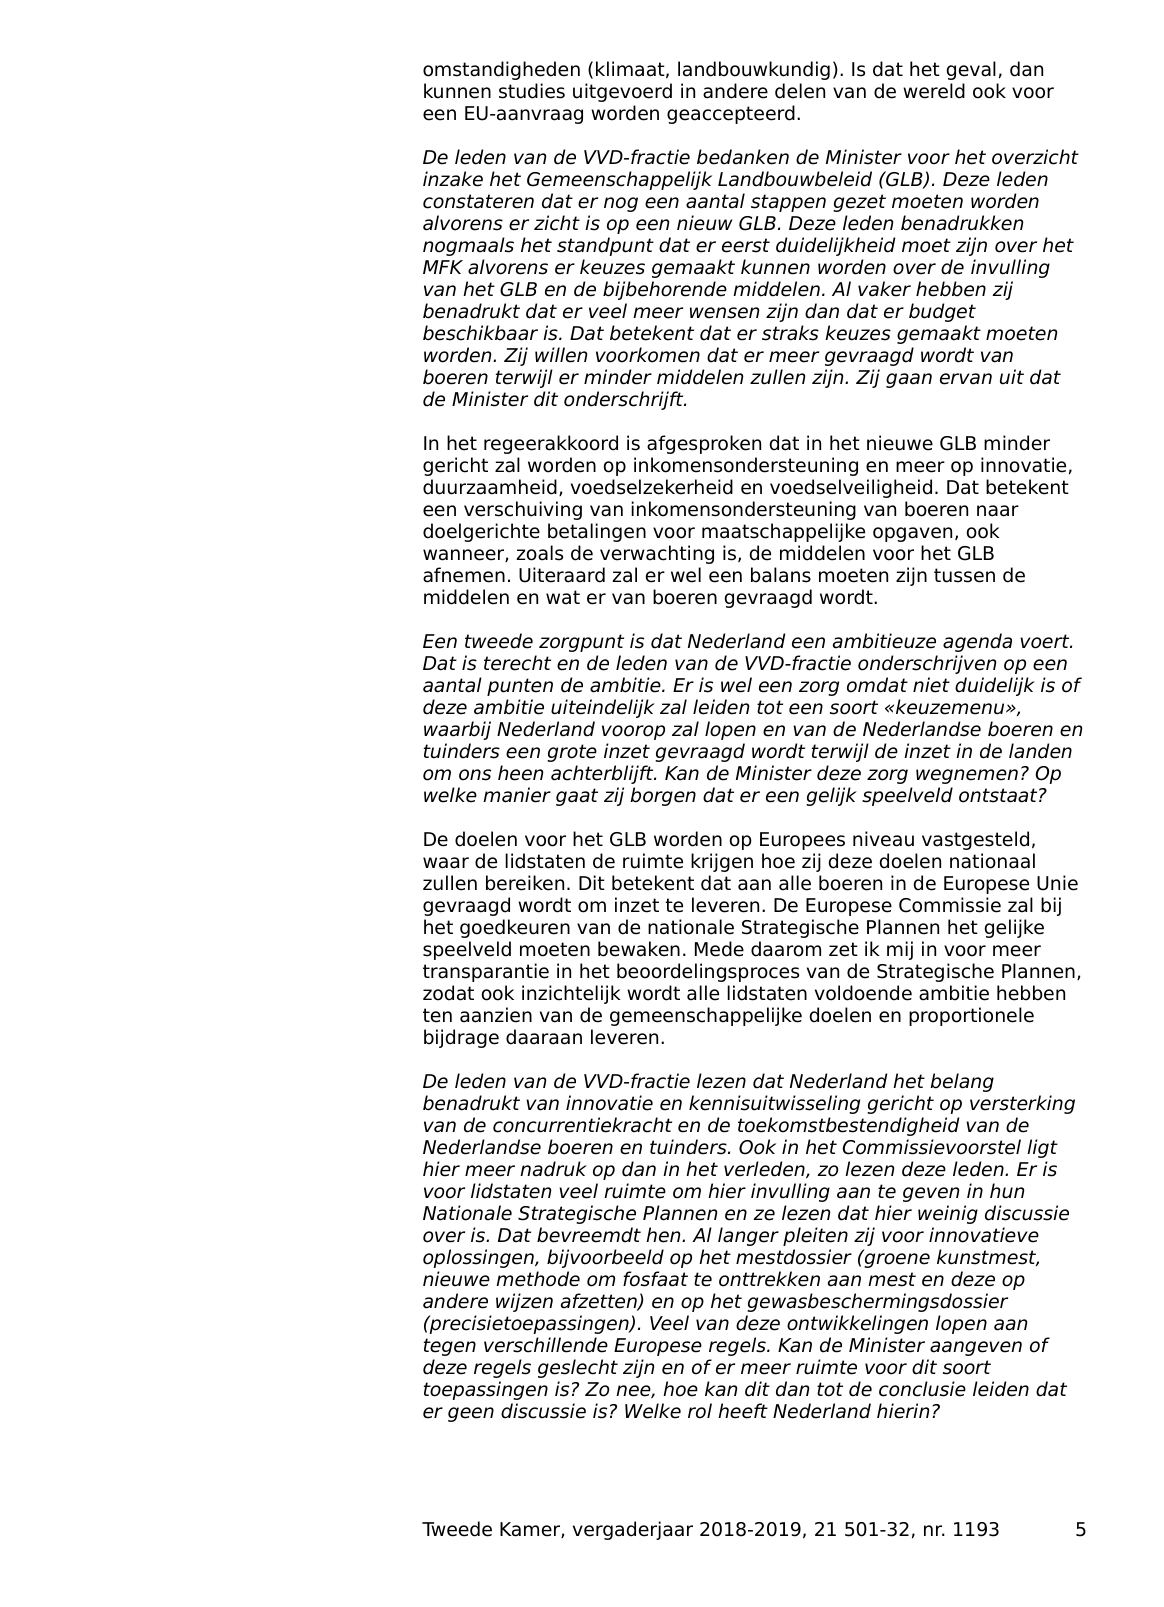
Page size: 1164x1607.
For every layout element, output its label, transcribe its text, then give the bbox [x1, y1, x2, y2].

text omstandigheden (klimaat, landbouwkundig). Is dat het geval, dan kunnen studies uitgevoerd in andere delen van de wereld ook voor een EU-aanvraag worden geaccepteerd. [422, 59, 1087, 125]
text De doelen voor het GLB worden op Europees niveau vastgesteld, waar de lidstaten de ruimte krijgen hoe zij deze doelen nationaal zullen bereiken. Dit betekent dat aan alle boeren in de Europese Unie gevraagd wordt om inzet te leveren. De Europese Commissie zal bij het goedkeuren van de nationale Strategische Plannen het gelijke speelveld moeten bewaken. Mede daarom zet ik mij in voor meer transparantie in het beoordelingsproces van de Strategische Plannen, zodat ook inzichtelijk wordt alle lidstaten voldoende ambitie hebben ten aanzien van de gemeenschappelijke doelen en proportionele bijdrage daaraan leveren. [422, 829, 1087, 1049]
text De leden van de VVD-fractie lezen dat Nederland het belang benadrukt van innovatie en kennisuitwisseling gericht op versterking van de concurrentiekracht en de toekomstbestendigheid van de Nederlandse boeren en tuinders. Ook in het Commissievoorstel ligt hier meer nadruk op dan in het verleden, zo lezen deze leden. Er is voor lidstaten veel ruimte om hier invulling aan te geven in hun Nationale Strategische Plannen en ze lezen dat hier weinig discussie over is. Dat bevreemdt hen. Al langer pleiten zij voor innovatieve oplossingen, bijvoorbeeld op het mestdossier (groene kunstmest, nieuwe methode om fosfaat te onttrekken aan mest en deze op andere wijzen afzetten) en op het gewasbeschermingsdossier (precisietoepassingen). Veel van deze ontwikkelingen lopen aan tegen verschillende Europese regels. Kan de Minister aangeven of deze regels geslecht zijn en of er meer ruimte voor dit soort toepassingen is? Zo nee, hoe kan dit dan tot de conclusie leiden dat er geen discussie is? Welke rol heeft Nederland hierin? [422, 1071, 1087, 1423]
text Een tweede zorgpunt is dat Nederland een ambitieuze agenda voert. Dat is terecht en de leden van de VVD-fractie onderschrijven op een aantal punten de ambitie. Er is wel een zorg omdat niet duidelijk is of deze ambitie uiteindelijk zal leiden tot een soort «keuzemenu», waarbij Nederland voorop zal lopen en van de Nederlandse boeren en tuinders een grote inzet gevraagd wordt terwijl de inzet in de landen om ons heen achterblijft. Kan de Minister deze zorg wegnemen? Op welke manier gaat zij borgen dat er een gelijk speelveld ontstaat? [422, 631, 1087, 807]
text De leden van de VVD-fractie bedanken de Minister voor het overzicht inzake het Gemeenschappelijk Landbouwbeleid (GLB). Deze leden constateren dat er nog een aantal stappen gezet moeten worden alvorens er zicht is op een nieuw GLB. Deze leden benadrukken nogmaals het standpunt dat er eerst duidelijkheid moet zijn over het MFK alvorens er keuzes gemaakt kunnen worden over de invulling van het GLB en de bijbehorende middelen. Al vaker hebben zij benadrukt dat er veel meer wensen zijn dan dat er budget beschikbaar is. Dat betekent dat er straks keuzes gemaakt moeten worden. Zij willen voorkomen dat er meer gevraagd wordt van boeren terwijl er minder middelen zullen zijn. Zij gaan ervan uit dat de Minister dit onderschrijft. [422, 147, 1087, 411]
text In het regeerakkoord is afgesproken dat in het nieuwe GLB minder gericht zal worden op inkomensondersteuning en meer op innovatie, duurzaamheid, voedselzekerheid en voedselveiligheid. Dat betekent een verschuiving van inkomensondersteuning van boeren naar doelgerichte betalingen voor maatschappelijke opgaven, ook wanneer, zoals de verwachting is, de middelen voor het GLB afnemen. Uiteraard zal er wel een balans moeten zijn tussen de middelen en wat er van boeren gevraagd wordt. [422, 433, 1087, 609]
